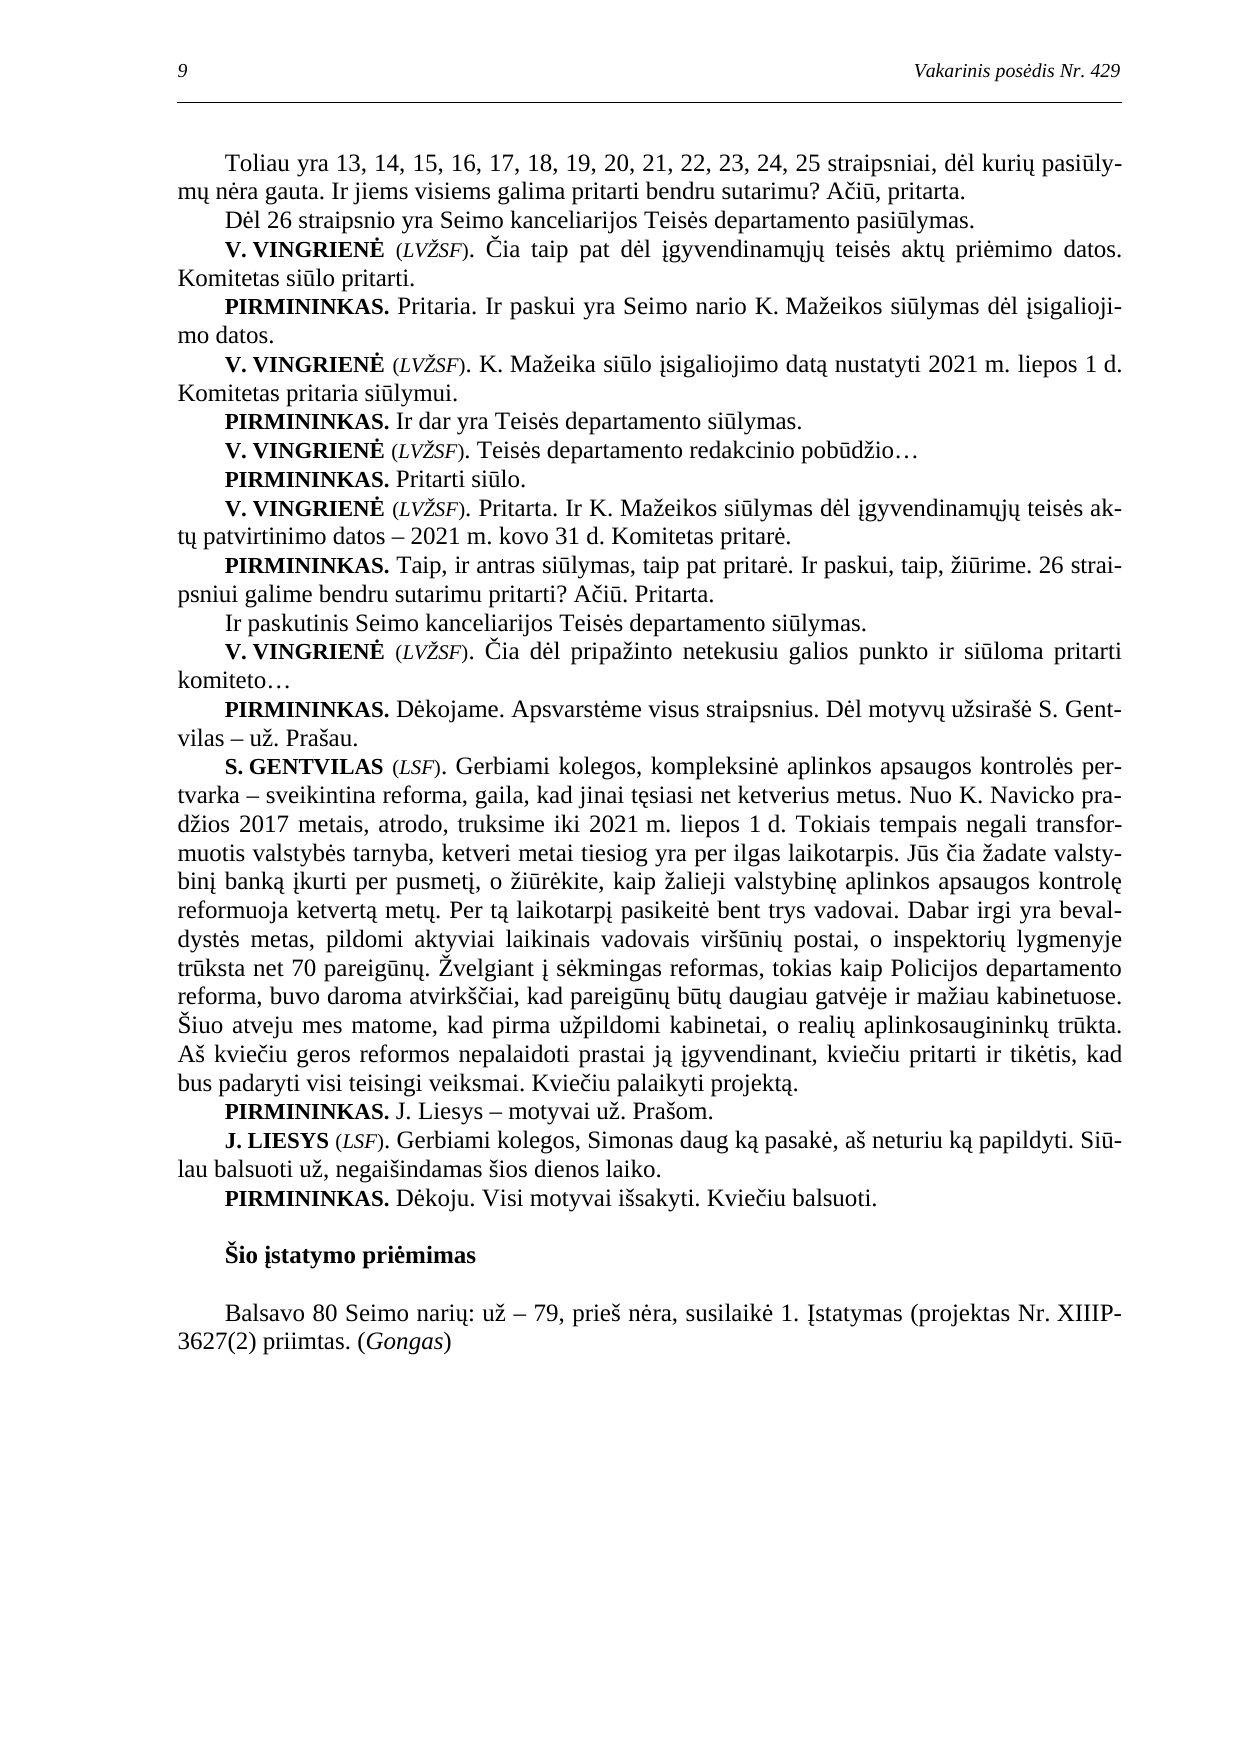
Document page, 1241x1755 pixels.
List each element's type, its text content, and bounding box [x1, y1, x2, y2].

text To­liau yra 13, 14, 15, 16, 17, 18, 19, 20, 21, 22, 23, 24, 25 straips­niai, dėl ku­rių pa­siū­ly­mų nė­ra gau­ta. Ir jiems vi­siems ga­li­ma pri­tar­ti ben­dru su­ta­ri­mu? Ačiū, pri­tar­ta. [177, 148, 1122, 205]
text Šio įsta­ty­mo pri­ėmi­mas [177, 1240, 1122, 1269]
text S. GENTVILAS (LSF). Ger­bia­mi ko­le­gos, kom­plek­si­nė ap­lin­kos ap­sau­gos kon­tro­lės per­tvar­ka – svei­kin­ti­na re­for­ma, gai­la, kad ji­nai tę­sia­si net ket­ve­rius me­tus. Nuo K. Na­vic­ko pra­džios 2017 me­tais, at­ro­do, truk­si­me iki 2021 m. lie­pos 1 d. To­kiais tem­pais ne­ga­li trans­for­muo­tis vals­ty­bės tar­ny­ba, ket­ve­ri me­tai tie­siog yra per il­gas lai­ko­tar­pis. Jūs čia ža­da­te vals­ty­bi­nį ban­ką įkur­ti per pus­me­tį, o žiū­rė­ki­te, kaip ža­lie­ji vals­ty­bi­nę ap­lin­kos ap­sau­gos kon­tro­lę re­for­muo­ja ket­ver­tą me­tų. Per tą lai­ko­tar­pį pa­si­kei­tė bent trys va­do­vai. Da­bar ir­gi yra be­val­dys­tės me­tas, pil­do­mi ak­ty­viai lai­ki­nais va­do­vais vir­šū­nių pos­tai, o ins­pek­to­rių lyg­me­ny­je trūks­ta net 70 pa­rei­gū­nų. Žvel­giant į sėk­min­gas re­for­mas, to­kias kaip Po­li­ci­jos de­par­ta­men­to re­for­ma, bu­vo da­ro­ma at­virkš­čiai, kad pa­rei­gū­nų bū­tų dau­giau gat­vė­je ir ma­žiau ka­bi­ne­tuo­se. Šiuo at­ve­ju mes ma­to­me, kad pir­ma už­pil­do­mi ka­bi­ne­tai, o re­a­lių ap­lin­ko­sau­gi­nin­kų trūk­ta. Aš kvie­čiu ge­ros re­for­mos ne­pa­lai­do­ti pras­tai ją įgy­ven­di­nant, kvie­čiu pri­tar­ti ir ti­kė­tis, kad bus pa­da­ry­ti vi­si tei­sin­gi veiks­mai. Kvie­čiu pa­lai­ky­ti pro­jek­tą. [177, 751, 1122, 1096]
text PIRMININKAS. J. Lie­sys – mo­ty­vai už. Pra­šom. [177, 1096, 1122, 1125]
text V. VINGRIENĖ (LVŽSF). Čia taip pat dėl įgy­ven­di­na­mų­jų tei­sės ak­tų pri­ėmi­mo da­tos. Ko­mi­te­tas siū­lo pri­tar­ti. [177, 234, 1122, 291]
text J. LIESYS (LSF). Ger­bia­mi ko­le­gos, Si­mo­nas daug ką pa­sa­kė, aš ne­tu­riu ką pa­pil­dy­ti. Siū­lau bal­suo­ti už, ne­gai­šin­da­mas šios die­nos lai­ko. [177, 1125, 1122, 1183]
text PIRMININKAS. Taip, ir ant­ras siū­ly­mas, taip pat pri­ta­rė. Ir pas­kui, taip, žiū­rime. 26 strai­ps­niui ga­li­me ben­dru su­ta­ri­mu pri­tar­ti? Ačiū. Pri­tar­ta. [177, 550, 1122, 608]
text Ir pas­ku­ti­nis Sei­mo kan­ce­lia­ri­jos Tei­sės de­par­ta­men­to siū­ly­mas. [177, 608, 1122, 636]
text V. VINGRIENĖ (LVŽSF). Čia dėl pri­pa­žin­to ne­te­ku­siu ga­lios punk­to ir siū­lo­ma pri­tar­ti komi­te­to… [177, 636, 1122, 694]
text V. VINGRIENĖ (LVŽSF). Pri­tar­ta. Ir K. Ma­žei­kos siū­ly­mas dėl įgy­ven­di­na­mų­jų tei­sės ak­tų pa­tvir­ti­ni­mo da­tos – 2021 m. ko­vo 31 d. Ko­mi­te­tas pri­ta­rė. [177, 493, 1122, 550]
text V. VINGRIENĖ (LVŽSF). Tei­sės de­par­ta­men­to re­dak­ci­nio po­bū­džio… [177, 435, 1122, 464]
text PIRMININKAS. Dė­ko­ja­me. Ap­svars­tė­me vi­sus straips­nius. Dėl mo­ty­vų už­si­ra­šė S. Gent­vi­las – už. Pra­šau. [177, 694, 1122, 751]
text PIRMININKAS. Pri­ta­ria. Ir pas­kui yra Sei­mo na­rio K. Ma­žei­kos siū­ly­mas dėl įsi­ga­lio­ji­mo da­tos. [177, 291, 1122, 349]
text PIRMININKAS. Dė­ko­ju. Vi­si mo­ty­vai iš­sa­ky­ti. Kvie­čiu bal­suo­ti. [177, 1183, 1122, 1211]
text V. VINGRIENĖ (LVŽSF). K. Ma­žei­ka siū­lo įsi­ga­lio­ji­mo da­tą nu­sta­ty­ti 2021 m. lie­pos 1 d. Ko­mi­te­tas pri­ta­ria siū­ly­mui. [177, 349, 1122, 406]
text Dėl 26 straips­nio yra Sei­mo kan­ce­lia­ri­jos Tei­sės de­par­ta­men­to pa­siū­ly­mas. [177, 205, 1122, 234]
text PIRMININKAS. Ir dar yra Tei­sės de­par­ta­men­to siū­ly­mas. [177, 406, 1122, 435]
text Bal­sa­vo 80 Sei­mo na­rių: už – 79, prieš nė­ra, su­si­lai­kė 1. Įsta­ty­mas (pro­jek­tas Nr. XIIIP-3627(2) pri­im­tas. (Gon­gas) [177, 1298, 1122, 1355]
text PIRMININKAS. Pri­tar­ti siū­lo. [177, 464, 1122, 493]
